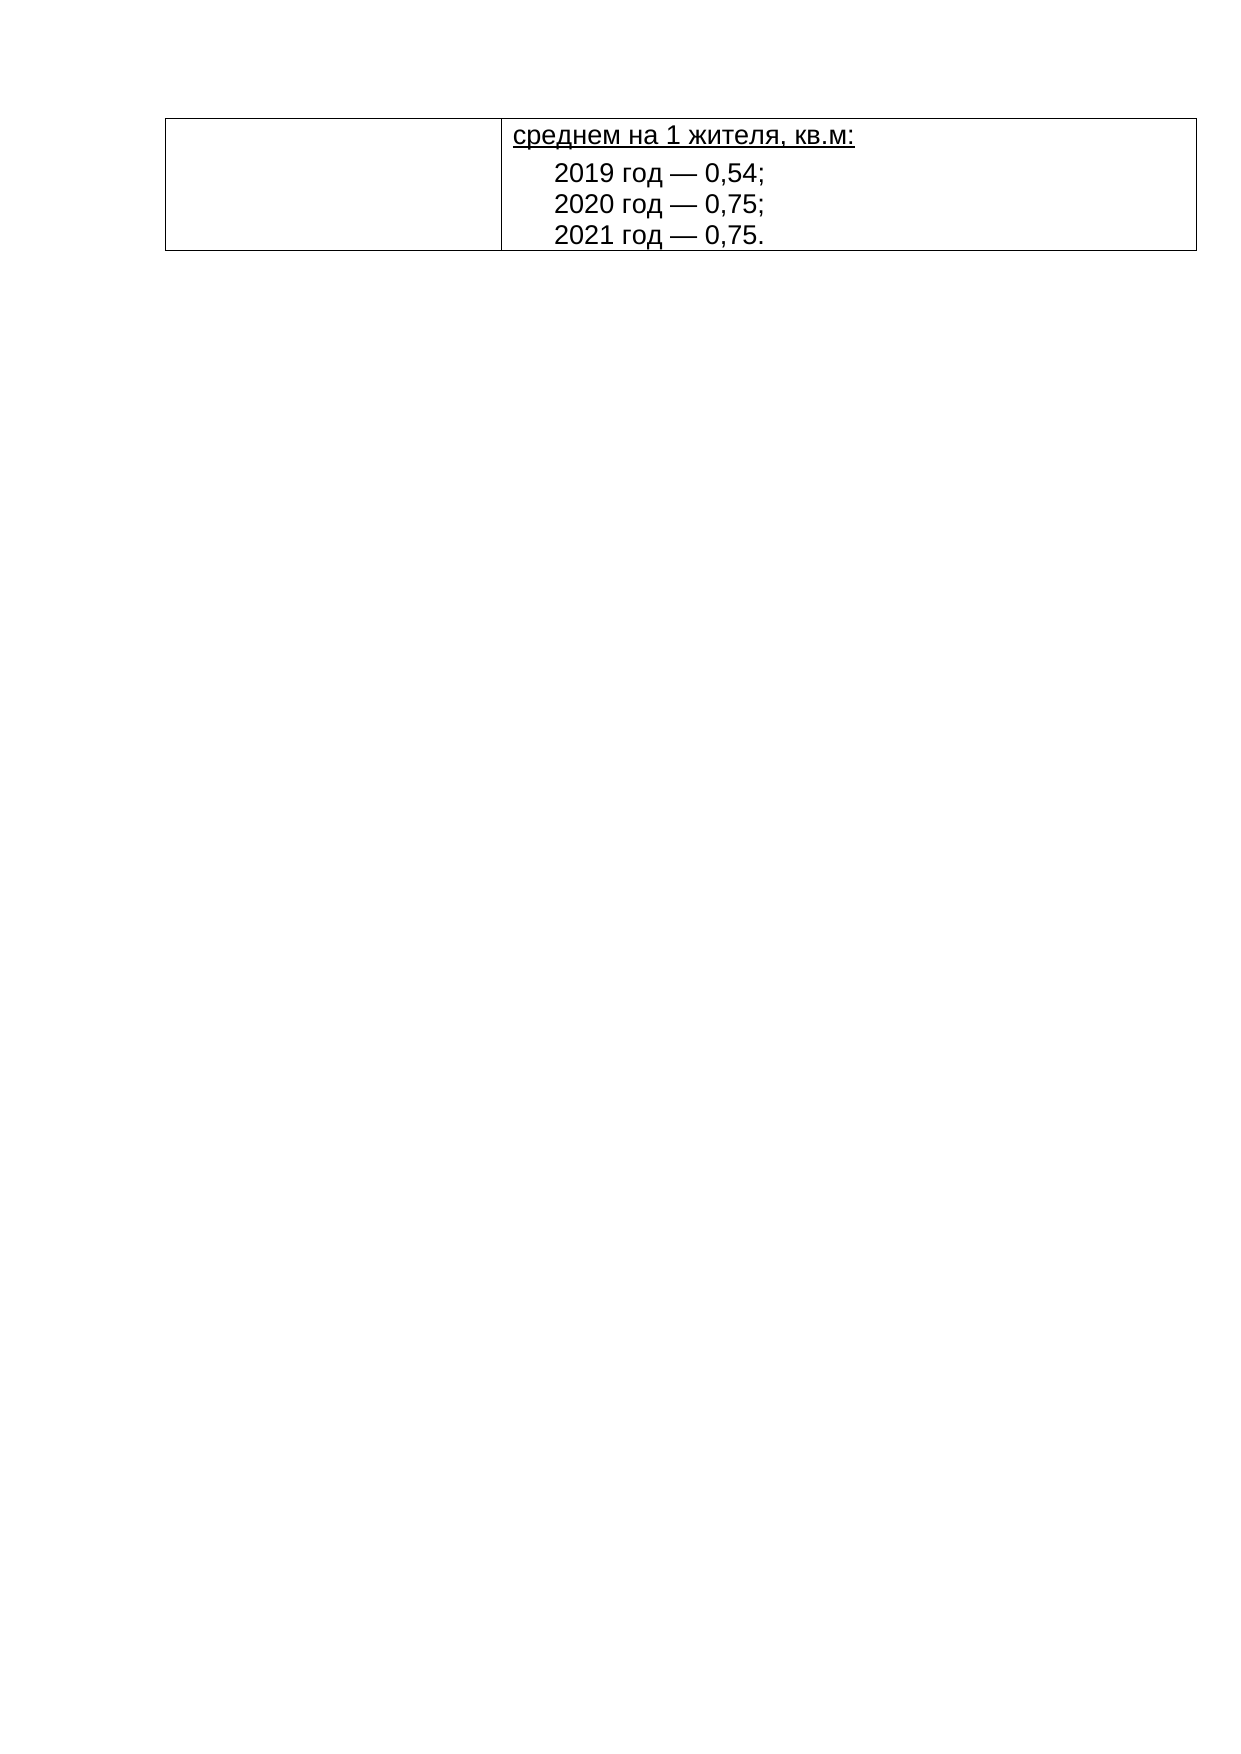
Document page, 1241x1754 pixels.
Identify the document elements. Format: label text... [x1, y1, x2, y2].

table_cell среднем на 1 жителя, кв.м: 2019 год — 0,54; 2020 год — 0,75; 2021 год — 0,75. [502, 119, 1196, 250]
table_cell [166, 119, 501, 250]
